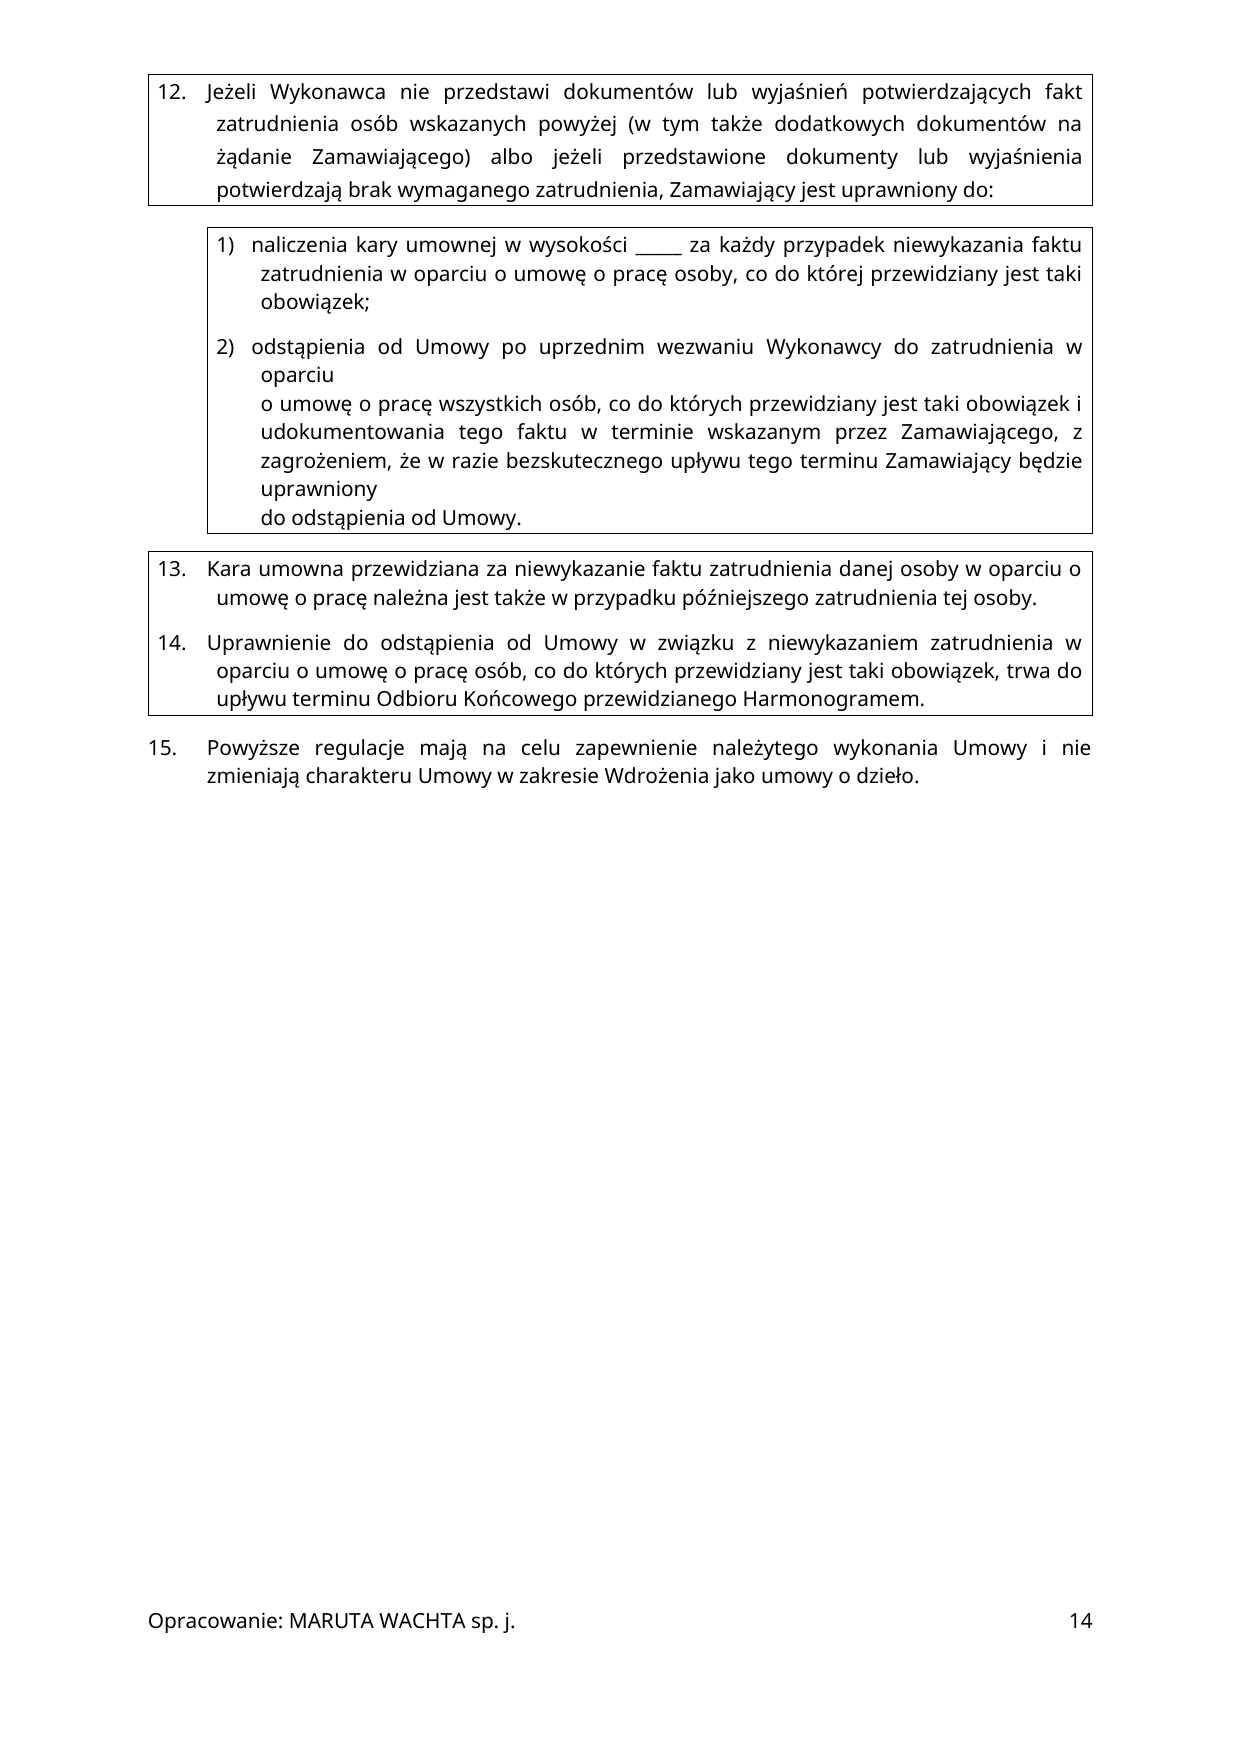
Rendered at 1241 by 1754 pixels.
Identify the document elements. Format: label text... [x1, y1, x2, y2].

list naliczenia kary umownej w wysokości _____ za każdy przypadek niewykazania faktu zatrudnienia w oparciu o umowę o pracę osoby, co do której przewidziany jest taki obowiązek; [208, 228, 1092, 316]
list Kara umowna przewidziana za niewykazanie faktu zatrudnienia danej osoby w oparciu o umowę o pracę należna jest także w przypadku późniejszego zatrudnienia tej osoby. [149, 552, 1092, 611]
list odstąpienia od Umowy po uprzednim wezwaniu Wykonawcy do zatrudnienia w oparciu o umowę o pracę wszystkich osób, co do których przewidziany jest taki obowiązek i udokumentowania tego faktu w terminie wskazanym przez Zamawiającego, z zagrożeniem, że w razie bezskutecznego upływu tego terminu Zamawiający będzie uprawniony do odstąpienia od Umowy. [208, 329, 1092, 533]
list Uprawnienie do odstąpienia od Umowy w związku z niewykazaniem zatrudnienia w oparciu o umowę o pracę osób, co do których przewidziany jest taki obowiązek, trwa do upływu terminu Odbioru Końcowego przewidzianego Harmonogramem. [149, 624, 1092, 715]
list Jeżeli Wykonawca nie przedstawi dokumentów lub wyjaśnień potwierdzających fakt zatrudnienia osób wskazanych powyżej (w tym także dodatkowych dokumentów na żądanie Zamawiającego) albo jeżeli przedstawione dokumenty lub wyjaśnienia potwierdzają brak wymaganego zatrudnienia, Zamawiający jest uprawniony do: [149, 75, 1092, 205]
list Powyższe regulacje mają na celu zapewnienie należytego wykonania Umowy i nie zmieniają charakteru Umowy w zakresie Wdrożenia jako umowy o dzieło. [148, 733, 1093, 790]
